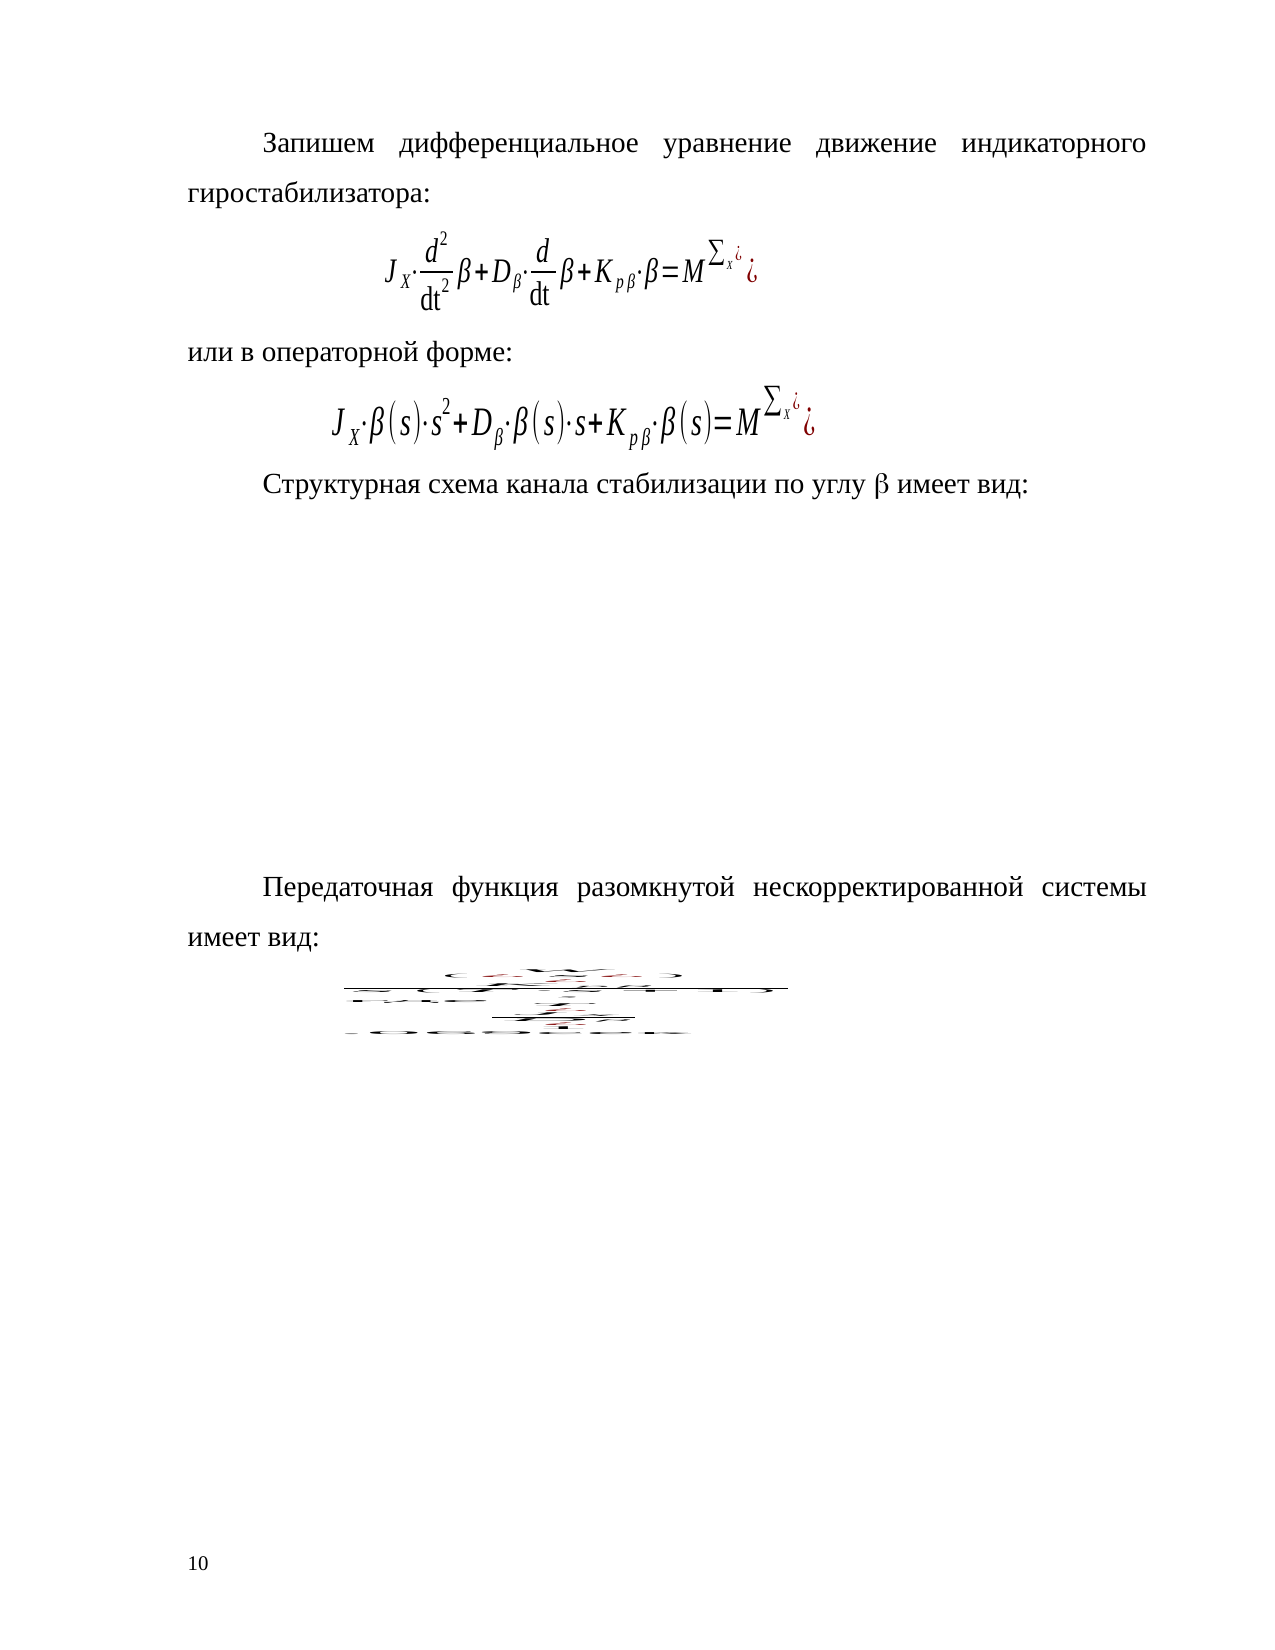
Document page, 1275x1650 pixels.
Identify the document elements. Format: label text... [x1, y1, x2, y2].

text или в операторной форме: [187, 334, 1147, 367]
text Запишем дифференциальное уравнение движение индикаторного гиростабилизатора: [187, 125, 1147, 209]
text Передаточная функция разомкнутой нескорректированной системы имеет вид: [187, 869, 1147, 952]
text Структурная схема канала стабилизации по углу  имеет вид: [187, 466, 1147, 500]
